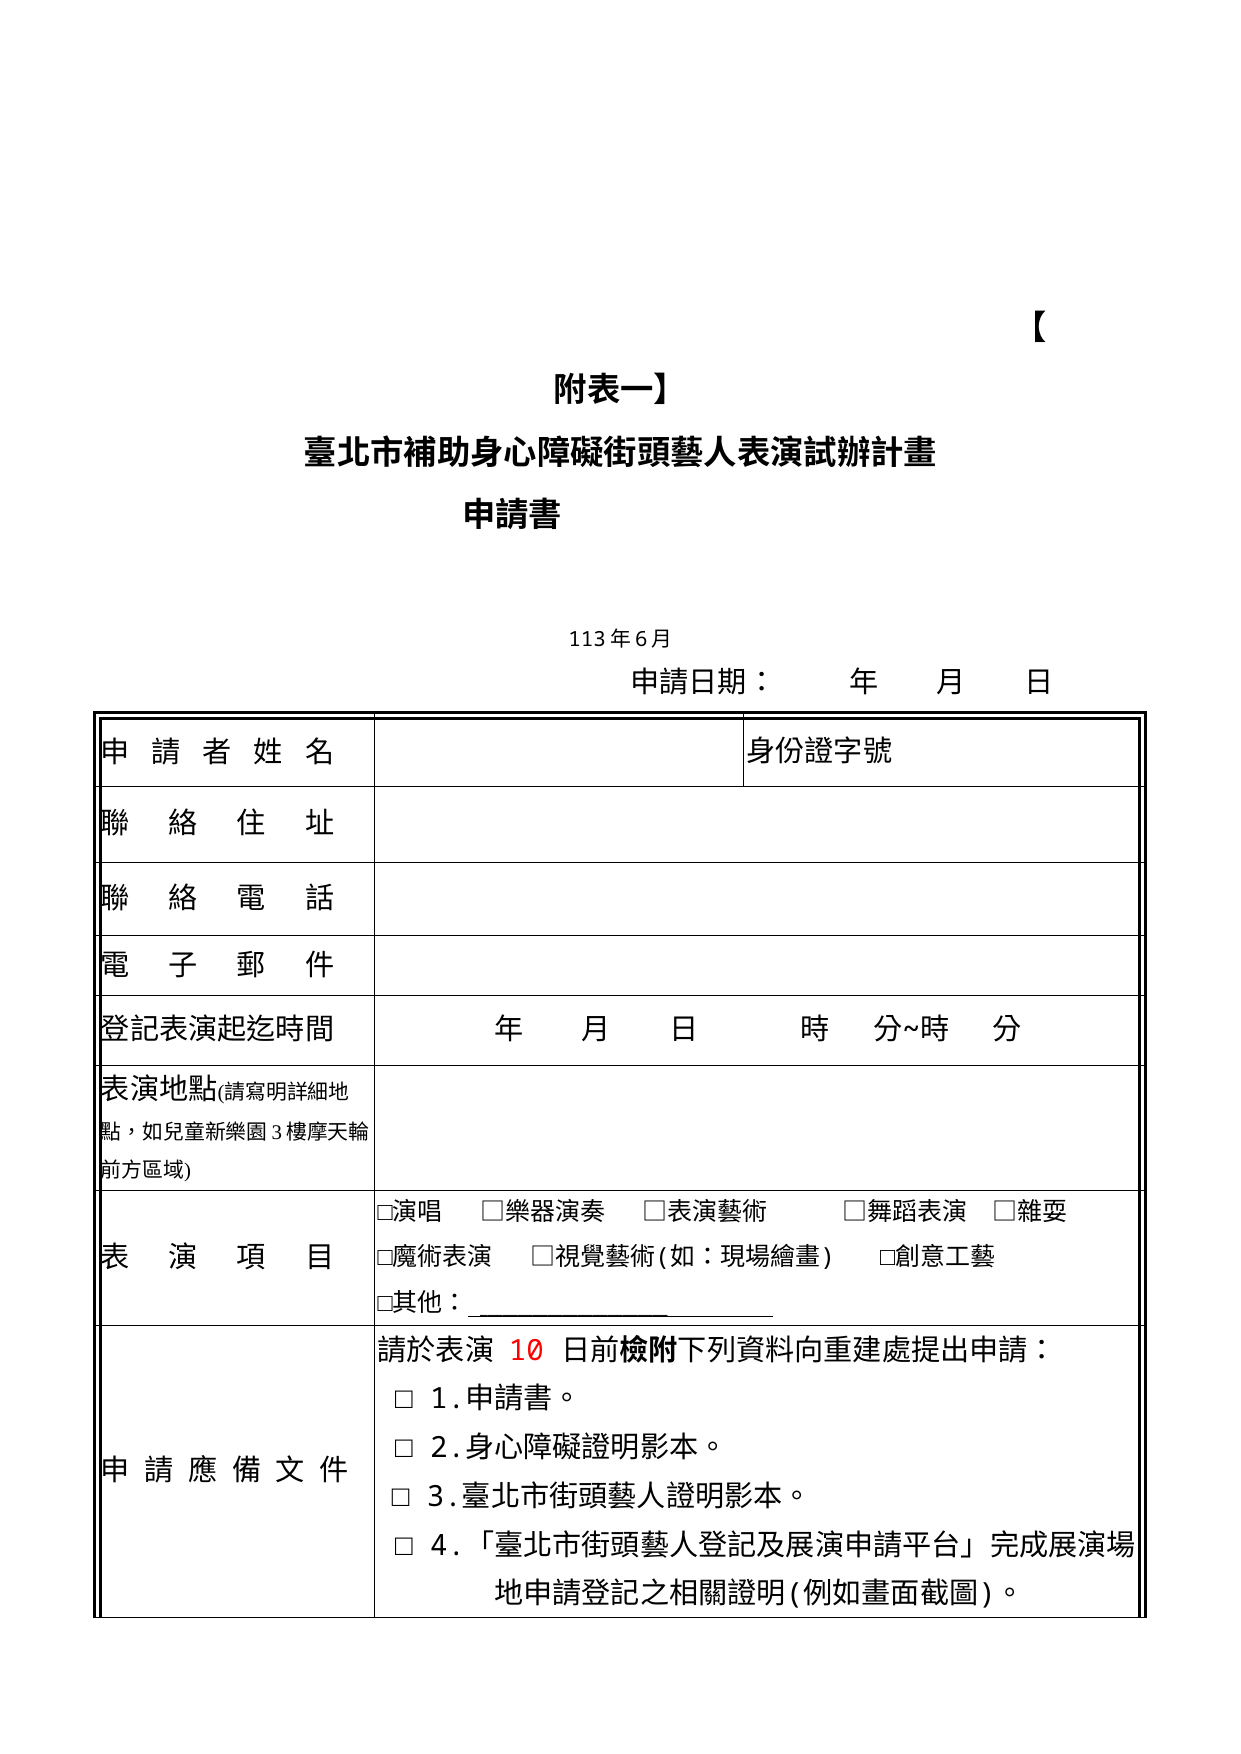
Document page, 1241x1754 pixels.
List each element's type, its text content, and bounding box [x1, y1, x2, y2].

table_cell 年 月 日 時 分~時 分 [375, 996, 1138, 1064]
table_cell □演唱 □樂器演奏 □表演藝術 □舞蹈表演 □雜耍 □魔術表演 □視覺藝術(如：現場繪畫) □創意工藝 □其他： _________________________ [375, 1191, 1138, 1325]
table_cell 請於表演 10 日前檢附下列資料向重建處提出申請： □ 1.申請書。 □ 2.身心障礙證明影本。 □ 3.臺北市街頭藝人證明影本。 □ 4.「臺北市街頭藝人登記及展演申請平台」完成展演場地申請登記之相關證明(例如畫面截圖)。 [375, 1326, 1138, 1617]
table_cell 登記表演起迄時間 [102, 996, 374, 1064]
text 113年6月 [187, 533, 1053, 658]
table_cell [375, 1066, 1138, 1190]
table_cell 申 請 應 備 文 件 [102, 1326, 374, 1617]
table_cell [375, 936, 1138, 995]
text 申請書 [187, 471, 1053, 533]
table_cell 聯絡電話 [102, 863, 374, 935]
table_cell 聯絡住址 [102, 787, 374, 862]
text 申請日期： 年 月 日 [187, 658, 1053, 701]
table_header [375, 720, 743, 786]
table_header 身份證字號 [744, 714, 1142, 786]
table_header 申請者姓名 [98, 714, 374, 786]
table_cell [375, 863, 1138, 935]
table_cell [375, 787, 1138, 862]
table_cell 表演地點(請寫明詳細地點，如兒童新樂園3樓摩天輪前方區域) [102, 1066, 374, 1190]
table_cell 表演項目 [102, 1191, 374, 1325]
table_cell 電子郵件 [102, 936, 374, 995]
text 臺北市補助身心障礙街頭藝人表演試辦計畫 [187, 408, 1053, 471]
text 【附表一】 [187, 283, 1053, 408]
